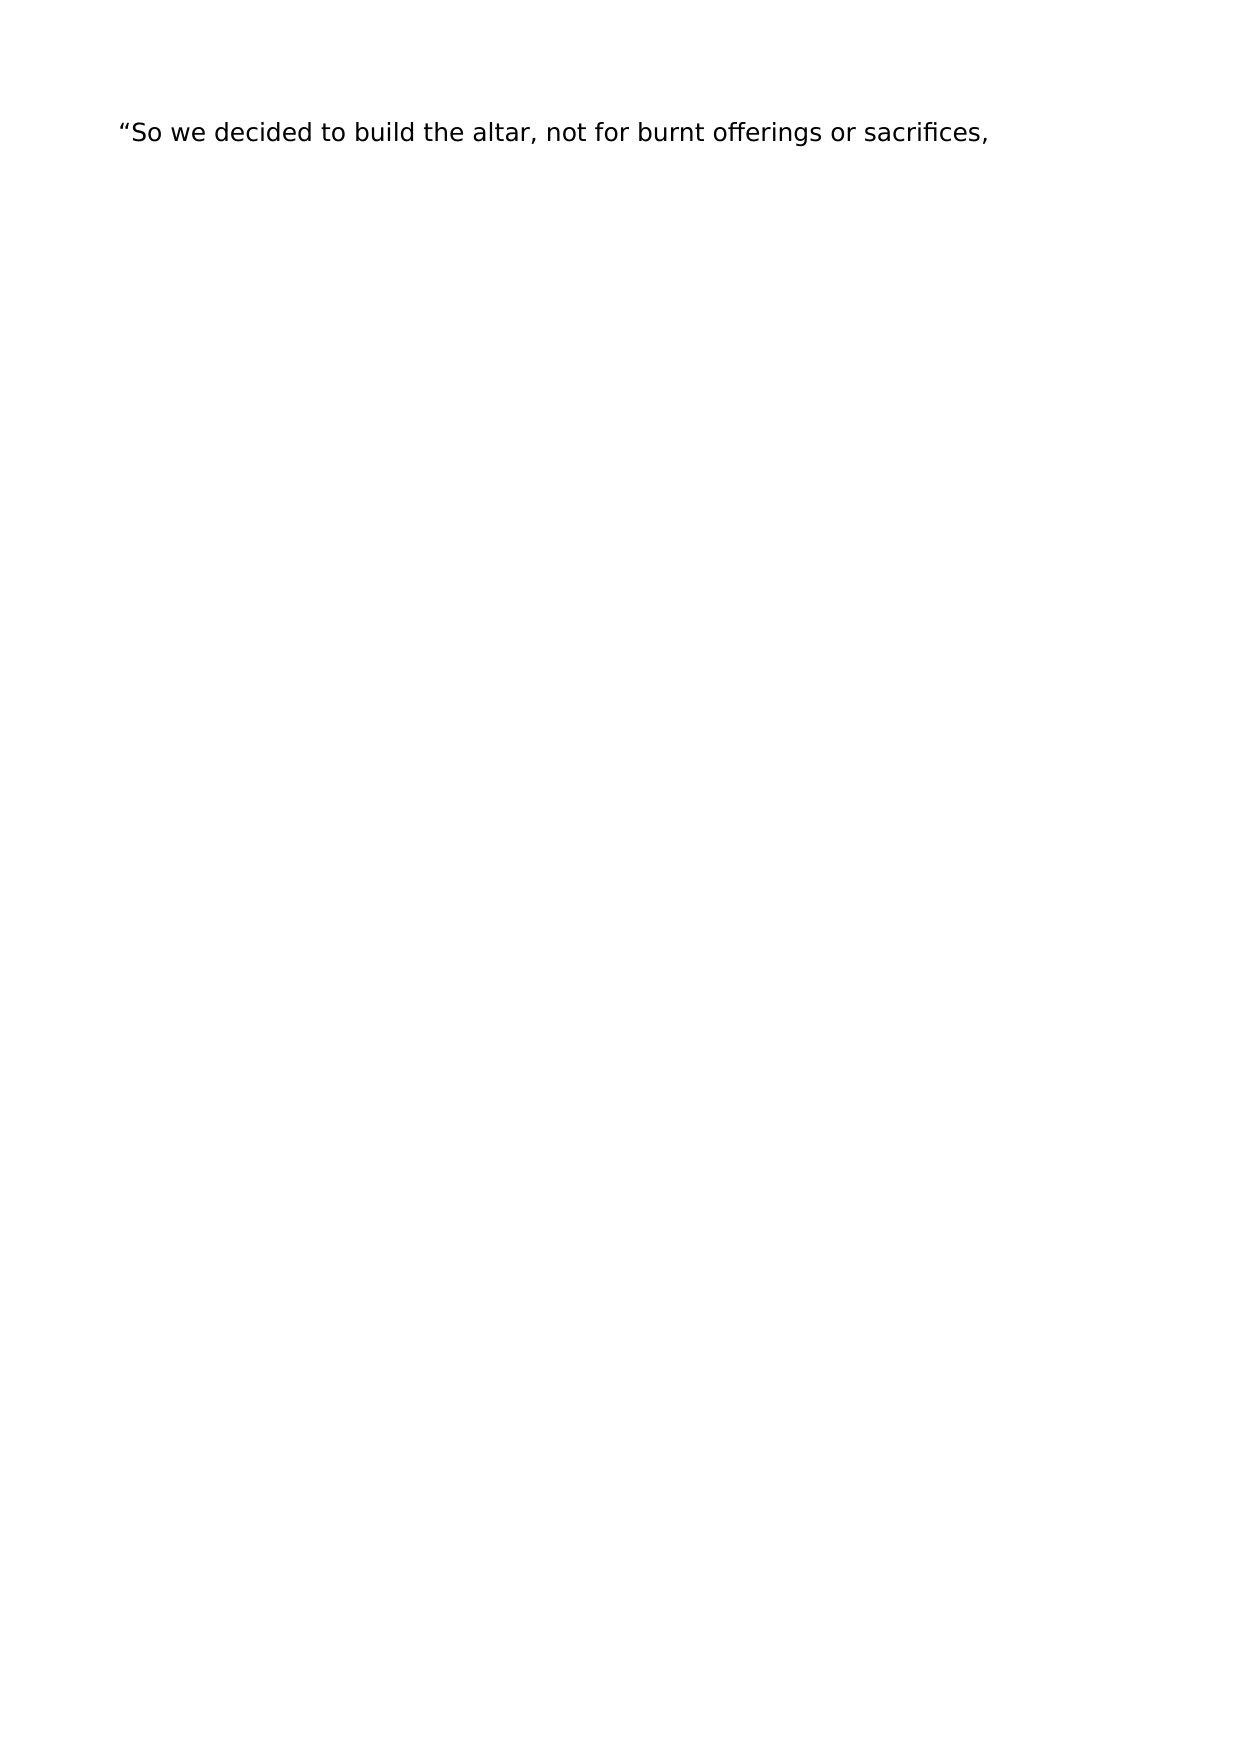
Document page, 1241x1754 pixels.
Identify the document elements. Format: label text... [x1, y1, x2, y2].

text “So we decided to build the altar, not for burnt offerings or sacrifices, [118, 118, 1122, 147]
